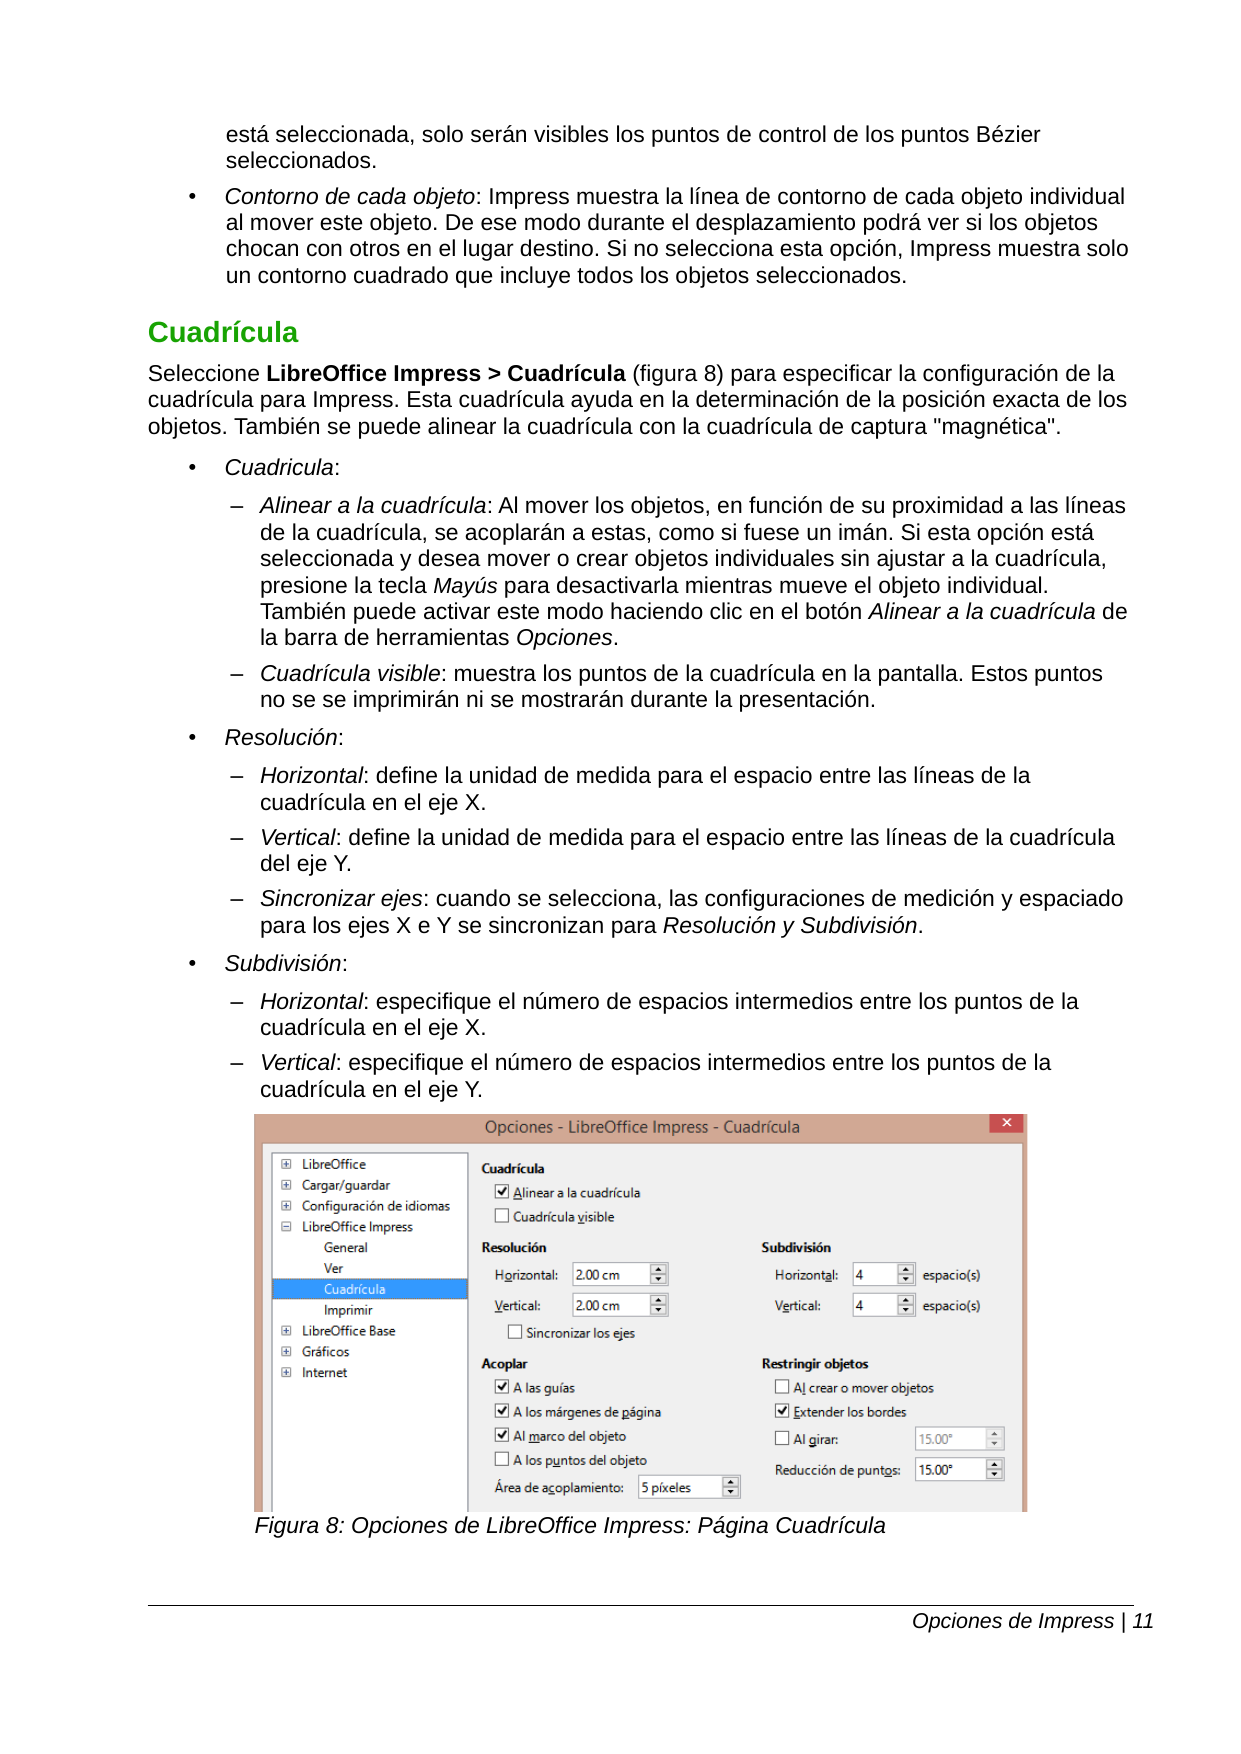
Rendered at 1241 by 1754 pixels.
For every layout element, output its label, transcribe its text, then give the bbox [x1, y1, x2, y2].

text Seleccione LibreOffice Impress > Cuadrícula (figura 8) para especificar la configuración de la cuadrícula para Impress. Esta cuadrícula ayuda en la determinación de la posición exacta de los objetos. También se puede alinear la cuadrícula con la cuadrícula de captura "magnética". [148, 360, 1134, 439]
list Cuadricula: [185, 451, 1134, 484]
text Figura 8: Opciones de LibreOffice Impress: Página Cuadrícula [254, 1512, 1027, 1538]
list Contorno de cada objeto: Impress muestra la línea de contorno de cada objeto individual al mover este objeto. De ese modo durante el desplazamiento podrá ver si los objetos chocan con otros en el lugar destino. Si no selecciona esta opción, Impress muestra solo un contorno cuadrado que incluye todos los objetos seleccionados. [185, 180, 1134, 291]
subtitle Cuadrícula [148, 314, 1134, 348]
list Vertical: define la unidad de medida para el espacio entre las líneas de la cuadrícula del eje Y. [230, 824, 1134, 876]
list Horizontal: especifique el número de espacios intermedios entre los puntos de la cuadrícula en el eje X. [230, 988, 1134, 1041]
list Horizontal: define la unidad de medida para el espacio entre las líneas de la cuadrícula en el eje X. [230, 762, 1134, 815]
list Sincronizar ejes: cuando se selecciona, las configuraciones de medición y espaciado para los ejes X e Y se sincronizan para Resolución y Subdivisión. [230, 885, 1134, 938]
list Alinear a la cuadrícula: Al mover los objetos, en función de su proximidad a las líneas de la cuadrícula, se acoplarán a estas, como si fuese un imán. Si esta opción está seleccionada y desea mover o crear objetos individuales sin ajustar a la cuadrícula, presione la tecla Mayús para desactivarla mientras mueve el objeto individual. También puede activar este modo haciendo clic en el botón Alinear a la cuadrícula de la barra de herramientas Opciones. [230, 492, 1134, 651]
list Vertical: especifique el número de espacios intermedios entre los puntos de la cuadrícula en el eje Y. [230, 1049, 1134, 1102]
list Resolución: [185, 721, 1134, 753]
picture [254, 1114, 1028, 1512]
list Subdivisión: [185, 947, 1134, 979]
list está seleccionada, solo serán visibles los puntos de control de los puntos Bézier seleccionados. [185, 118, 1134, 174]
list Cuadrícula visible: muestra los puntos de la cuadrícula en la pantalla. Estos puntos no se se imprimirán ni se mostrarán durante la presentación. [230, 659, 1134, 712]
